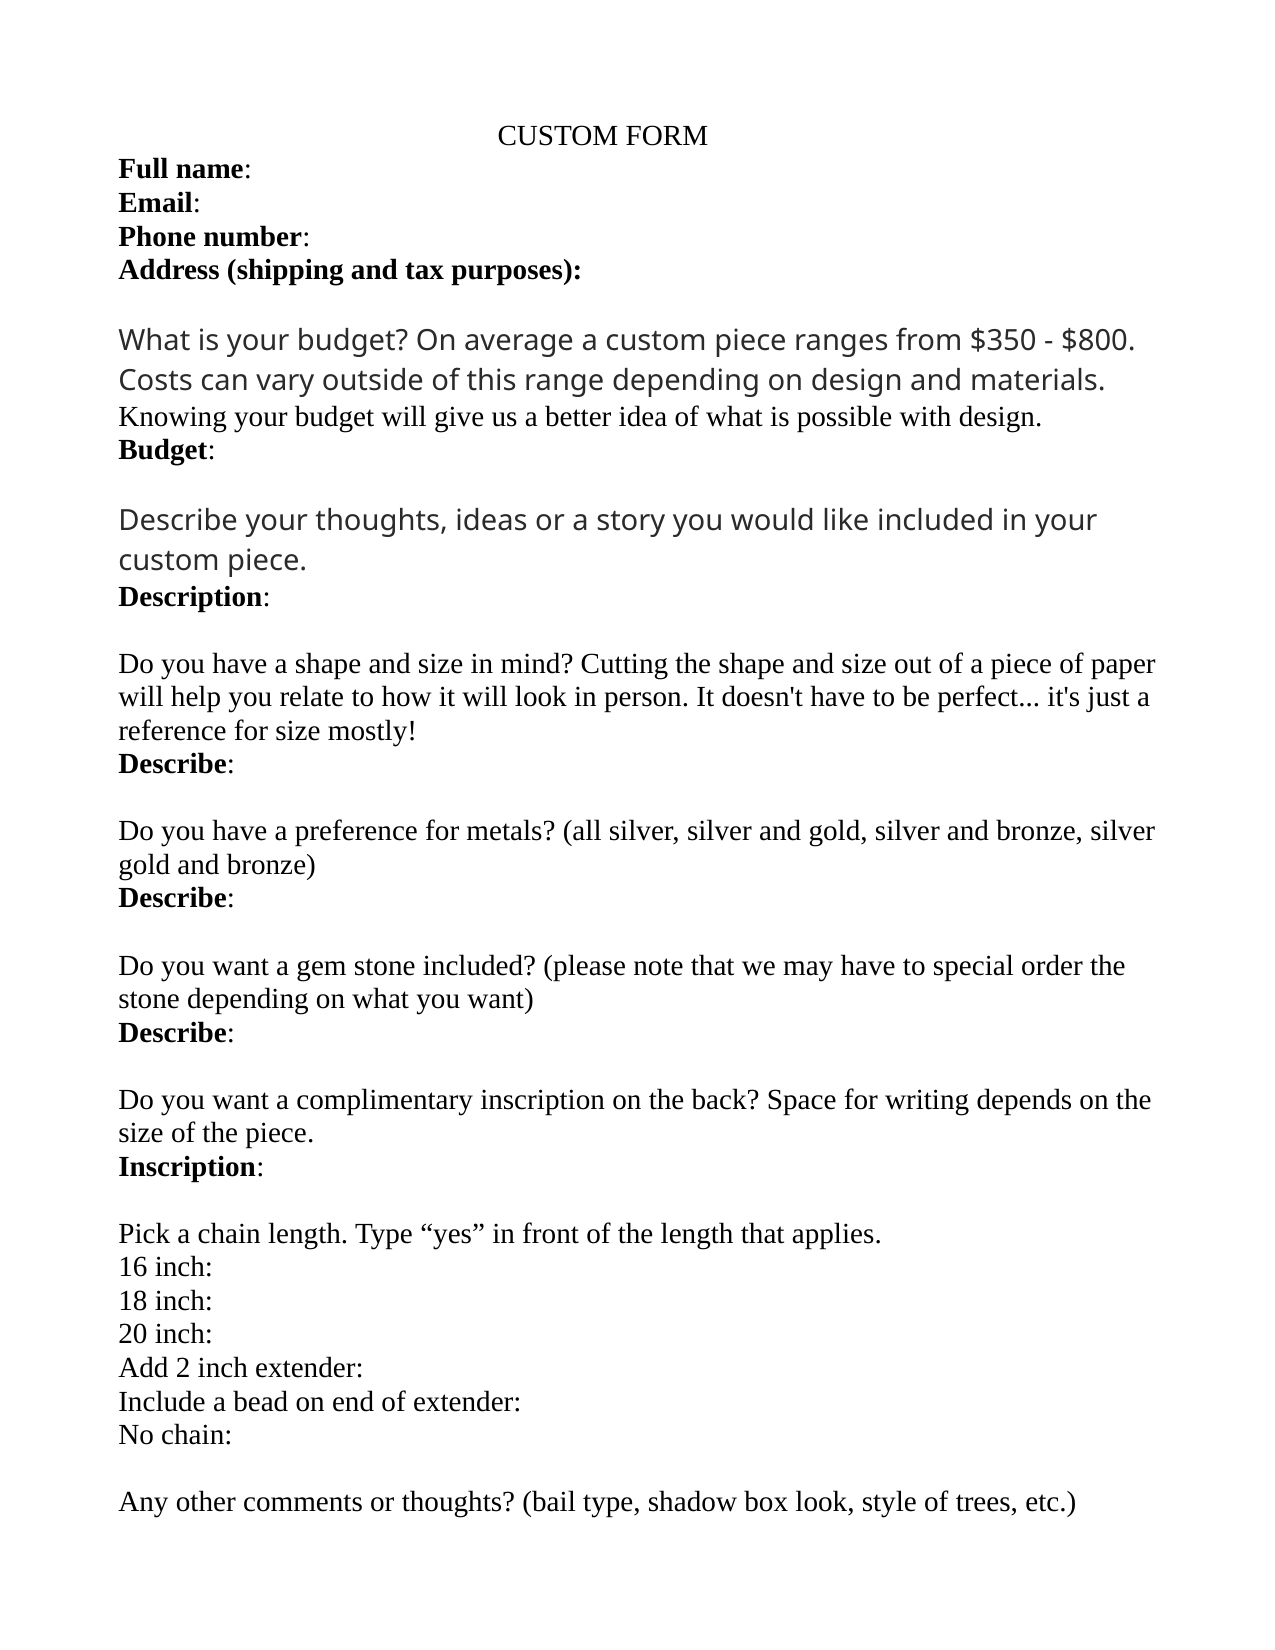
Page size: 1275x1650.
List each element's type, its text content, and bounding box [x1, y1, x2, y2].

text Description: [118, 579, 1157, 612]
text 20 inch: [118, 1317, 1157, 1350]
text 18 inch: [118, 1283, 1157, 1317]
text Do you want a complimentary inscription on the back? Space for writing depends on the size of the piece. [118, 1082, 1157, 1149]
text Do you have a shape and size in mind? Cutting the shape and size out of a piece of paper will help you relate to how it will look in person. It doesn't have to be perfect... it's just a reference for size mostly! [118, 646, 1157, 746]
text Describe: [118, 1015, 1157, 1048]
text Describe: [118, 746, 1157, 780]
text Phone number: [118, 219, 1157, 252]
text Any other comments or thoughts? (bail type, shadow box look, style of trees, etc.) [118, 1484, 1157, 1518]
text CUSTOM FORM [118, 118, 1157, 152]
text Describe your thoughts, ideas or a story you would like included in your custom piece. [118, 499, 1157, 579]
text Email: [118, 185, 1157, 219]
text Add 2 inch extender: [118, 1350, 1157, 1384]
text 16 inch: [118, 1249, 1157, 1283]
text Inscription: [118, 1149, 1157, 1182]
text Do you want a gem stone included? (please note that we may have to special order the stone depending on what you want) [118, 948, 1157, 1015]
text Do you have a preference for metals? (all silver, silver and gold, silver and bronze, silver gold and bronze) [118, 813, 1157, 881]
text Describe: [118, 881, 1157, 914]
text No chain: [118, 1417, 1157, 1451]
text Include a bead on end of extender: [118, 1384, 1157, 1417]
text What is your budget? On average a custom piece ranges from $350 - $800. Costs can vary outside of this range depending on design and materials. Knowing your budget will give us a better idea of what is possible with design. [118, 319, 1157, 432]
text Pick a chain length. Type “yes” in front of the length that applies. [118, 1216, 1157, 1249]
text Address (shipping and tax purposes): [118, 252, 1157, 286]
text Full name: [118, 152, 1157, 185]
text Budget: [118, 432, 1157, 466]
